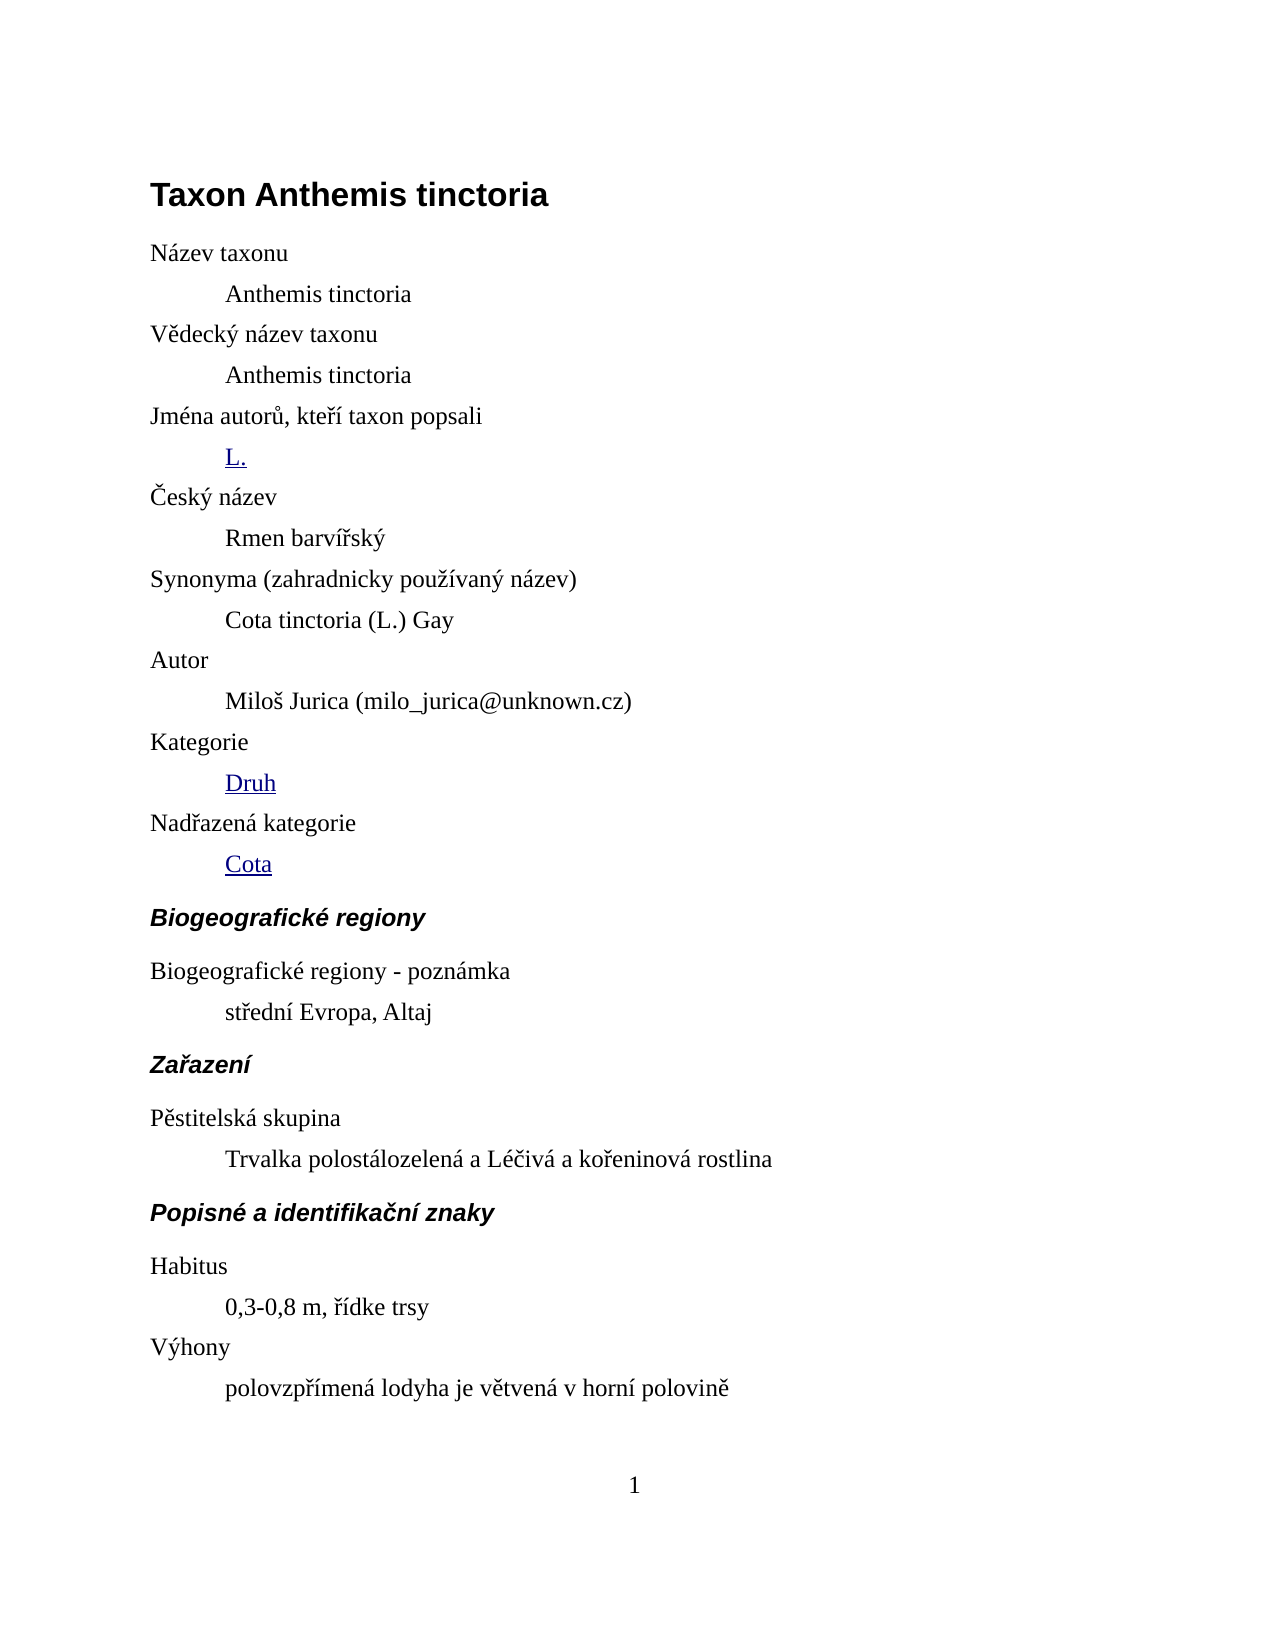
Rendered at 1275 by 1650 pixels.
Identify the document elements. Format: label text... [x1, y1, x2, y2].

text Cota [225, 849, 1125, 878]
text Autor [150, 645, 1125, 674]
text Nadřazená kategorie [150, 808, 1125, 837]
text Rmen barvířský [225, 523, 1125, 552]
text Jména autorů, kteří taxon popsali [150, 401, 1125, 430]
text Synonyma (zahradnicky používaný název) [150, 564, 1125, 593]
subtitle Taxon Anthemis tinctoria [150, 175, 1125, 214]
text Kategorie [150, 727, 1125, 756]
text Anthemis tinctoria [225, 360, 1125, 389]
text Miloš Jurica (milo_jurica@unknown.cz) [225, 686, 1125, 715]
text Český název [150, 482, 1125, 511]
text Pěstitelská skupina [150, 1103, 1125, 1132]
text Druh [225, 768, 1125, 796]
text Habitus [150, 1251, 1125, 1279]
subtitle Biogeografické regiony [150, 903, 1125, 931]
text Výhony [150, 1332, 1125, 1361]
text Vědecký název taxonu [150, 319, 1125, 348]
subtitle Zařazení [150, 1050, 1125, 1079]
subtitle Popisné a identifikační znaky [150, 1198, 1125, 1226]
text Biogeografické regiony - poznámka [150, 956, 1125, 984]
text Anthemis tinctoria [225, 279, 1125, 308]
text střední Evropa, Altaj [225, 997, 1125, 1025]
text Název taxonu [150, 238, 1125, 267]
text polovzpřímená lodyha je větvená v horní polovině [225, 1373, 1125, 1402]
text Trvalka polostálozelená a Léčivá a kořeninová rostlina [225, 1144, 1125, 1173]
text L. [225, 442, 1125, 471]
text Cota tinctoria (L.) Gay [225, 605, 1125, 633]
text 0,3-0,8 m, řídke trsy [225, 1292, 1125, 1320]
